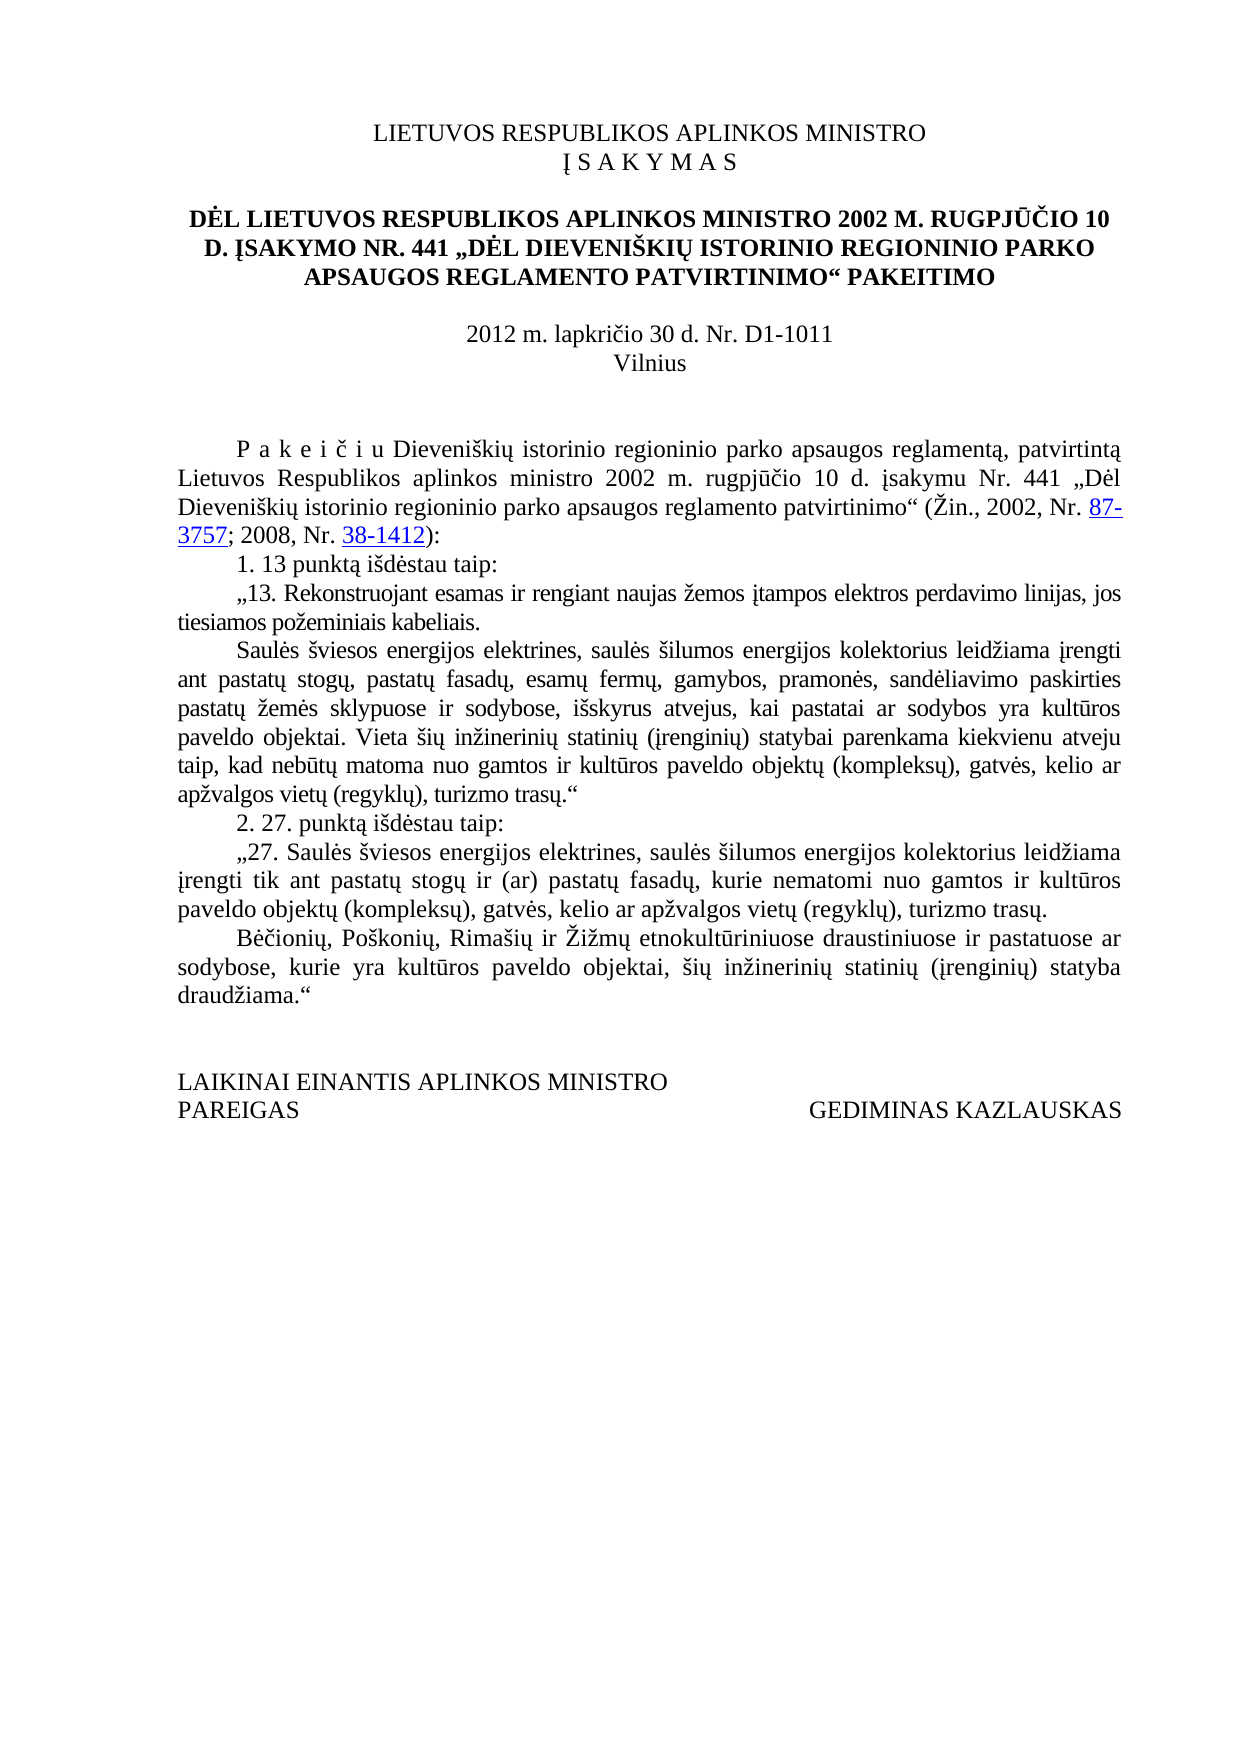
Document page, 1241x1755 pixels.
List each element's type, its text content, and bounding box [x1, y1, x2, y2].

text DĖL lietuvos respublikos APLINKOS MINISTRO 2002 M. rugpjūčio 10 D. ĮSAKYMO Nr. 441 „DĖL dieveniškių istorinio regioninio PARKO APSAUGOS REGLAMENTO PATVIRTINIMO“ PAKEITIMO [177, 204, 1122, 291]
text „13. Rekonstruojant esamas ir rengiant naujas žemos įtampos elektros perdavimo linijas, jos tiesiamos požeminiais kabeliais. [177, 578, 1122, 636]
text pareigas Gediminas Kazlauskas [177, 1096, 1122, 1124]
text 2012 m. lapkričio 30 d. Nr. D1-1011 [177, 319, 1122, 348]
text Laikinai einantis aplinkos ministro [177, 1067, 1122, 1096]
text LIETUVOS RESPUBLIKOS APLINKOS MINISTRO [177, 118, 1122, 147]
text Į S A K Y M A S [177, 147, 1122, 176]
text 2. 27. punktą išdėstau taip: [177, 808, 1122, 837]
text P a k e i č i u Dieveniškių istorinio regioninio parko apsaugos reglamentą, patvirtintą Lietuvos Respublikos aplinkos ministro 2002 m. rugpjūčio 10 d. įsakymu Nr. 441 „Dėl Dieveniškių istorinio regioninio parko apsaugos reglamento patvirtinimo“ (Žin., 2002, Nr. 87-3757; 2008, Nr. 38-1412): [177, 434, 1122, 549]
text Saulės šviesos energijos elektrines, saulės šilumos energijos kolektorius leidžiama įrengti ant pastatų stogų, pastatų fasadų, esamų fermų, gamybos, pramonės, sandėliavimo paskirties pastatų žemės sklypuose ir sodybose, išskyrus atvejus, kai pastatai ar sodybos yra kultūros paveldo objektai. Vieta šių inžinerinių statinių (įrenginių) statybai parenkama kiekvienu atveju taip, kad nebūtų matoma nuo gamtos ir kultūros paveldo objektų (kompleksų), gatvės, kelio ar apžvalgos vietų (regyklų), turizmo trasų.“ [177, 636, 1122, 808]
text 1. 13 punktą išdėstau taip: [177, 549, 1122, 578]
text Bėčionių, Poškonių, Rimašių ir Žižmų etnokultūriniuose draustiniuose ir pastatuose ar sodybose, kurie yra kultūros paveldo objektai, šių inžinerinių statinių (įrenginių) statyba draudžiama.“ [177, 923, 1122, 1009]
text Vilnius [177, 348, 1122, 377]
text „27. Saulės šviesos energijos elektrines, saulės šilumos energijos kolektorius leidžiama įrengti tik ant pastatų stogų ir (ar) pastatų fasadų, kurie nematomi nuo gamtos ir kultūros paveldo objektų (kompleksų), gatvės, kelio ar apžvalgos vietų (regyklų), turizmo trasų. [177, 837, 1122, 923]
